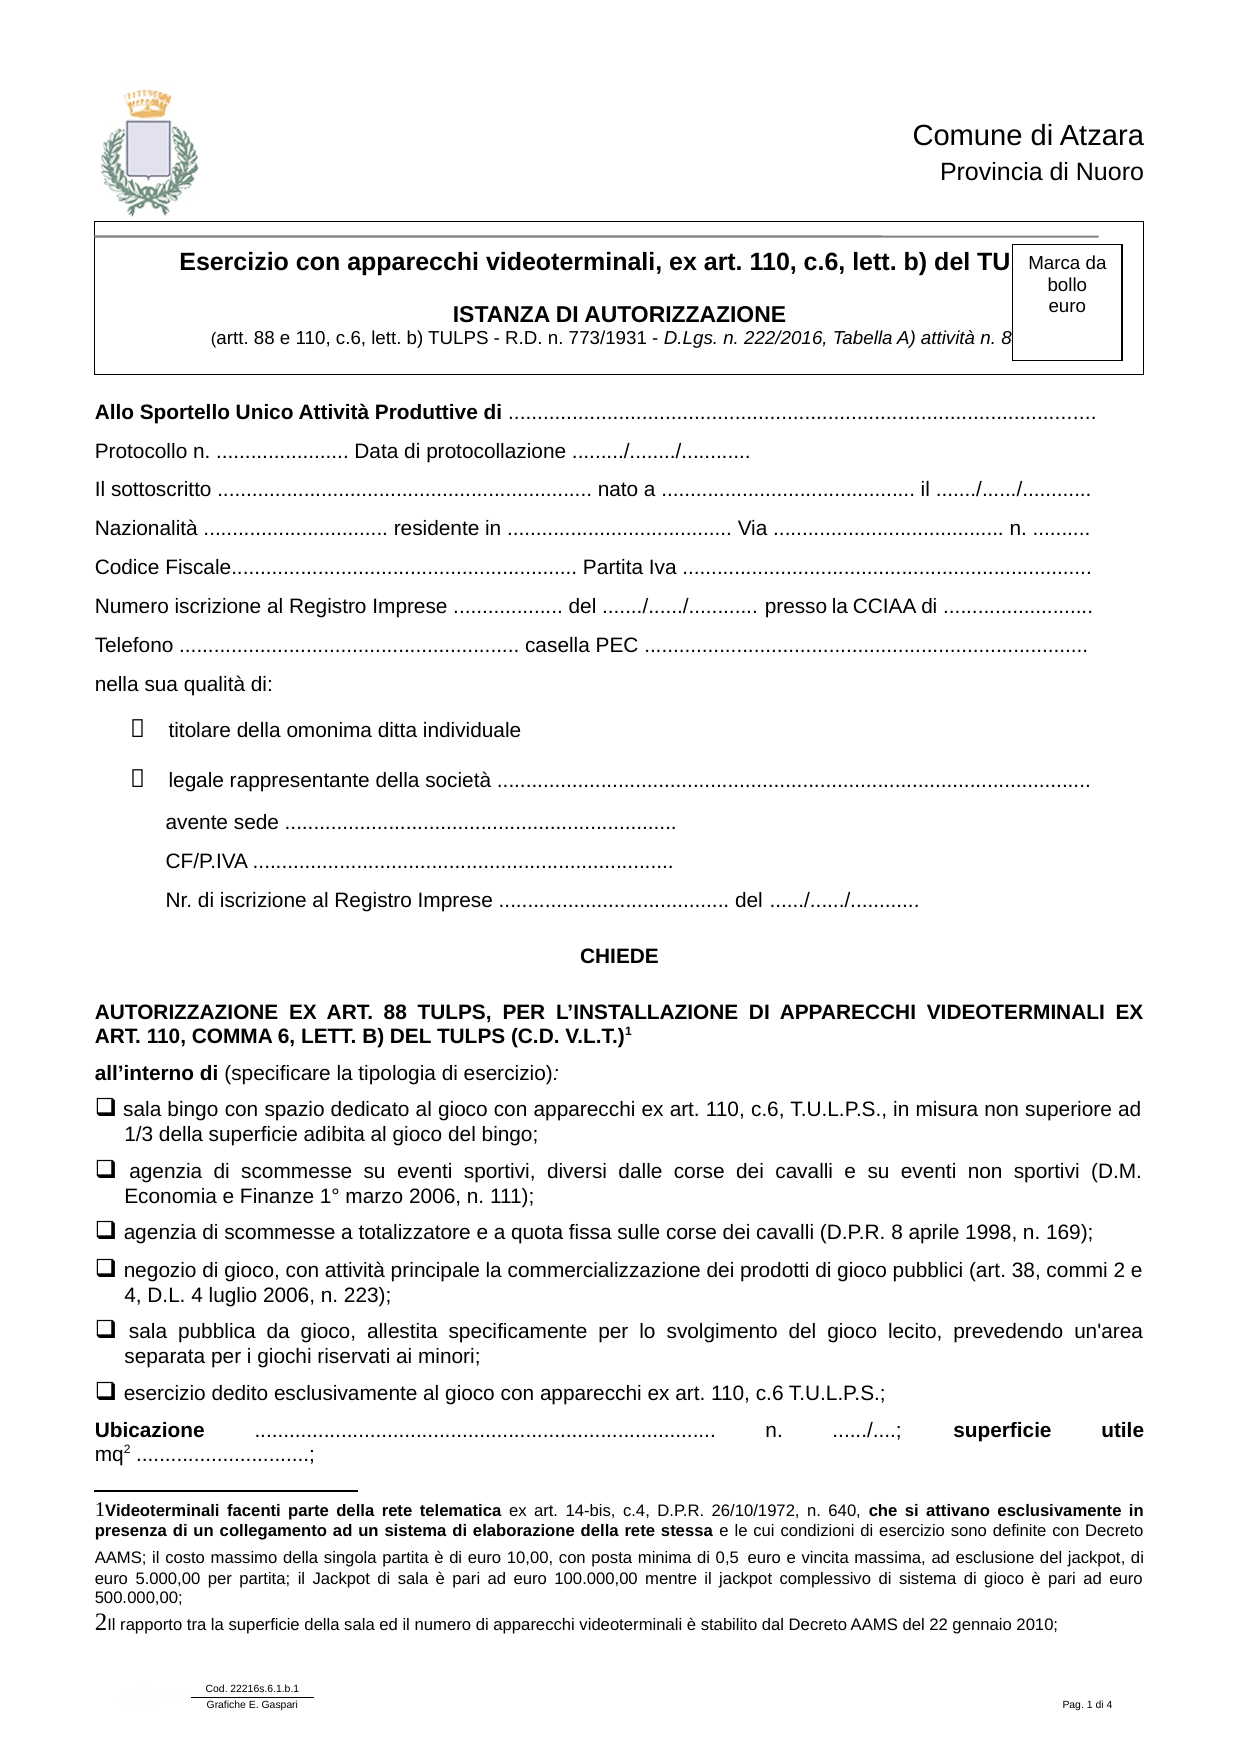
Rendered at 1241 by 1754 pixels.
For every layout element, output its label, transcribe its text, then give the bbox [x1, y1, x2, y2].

text avente sede .................................................................... [165, 810, 1144, 834]
text Protocollo n. ....................... Data di protocollazione ........./......../............ [94, 438, 1144, 462]
text Nazionalità ................................ residente in ....................................... Via ........................................ n. .......... [94, 516, 1144, 540]
text Telefono ........................................................... casella PEC ............................................................................. [94, 633, 1144, 657]
text Il sottoscritto ................................................................. nato a ............................................ il ......./....../............ [94, 477, 1144, 501]
text  titolare della omonima ditta individuale [130, 710, 1144, 744]
text  negozio di gioco, con attività principale la commercializzazione dei prodotti di gioco pubblici (art. 38, commi 2 e 4, D.L. 4 luglio 2006, n. 223); [94, 1257, 1144, 1306]
text  legale rappresentante della società ....................................................................................................... [130, 760, 1144, 794]
text Nr. di iscrizione al Registro Imprese ........................................ del ....../....../............ [165, 888, 1144, 912]
text all’interno di (specificare la tipologia di esercizio): [94, 1061, 1144, 1084]
text Videoterminali facenti parte della rete telematica ex art. 14-bis, c.4, D.P.R. 26/10/1972, n. 640, che si attivano esclusivamente in presenza di un collegamento ad un sistema di elaborazione della rete stessa e le cui condizioni di esercizio sono definite con Decreto AAMS; il costo massimo della singola partita è di euro 10,00, con posta minima di 0,5 euro e vincita massima, ad esclusione del jackpot, di euro 5.000,00 per partita; il Jackpot di sala è pari ad euro 100.000,00 mentre il jackpot complessivo di sistema di gioco è pari ad euro 500.000,00; [94, 1497, 1144, 1607]
text nella sua qualità di: [94, 672, 1144, 696]
picture [98, 87, 200, 219]
text  agenzia di scommesse a totalizzatore e a quota fissa sulle corse dei cavalli (D.P.R. 8 aprile 1998, n. 169); [94, 1220, 1144, 1245]
text Numero iscrizione al Registro Imprese ................... del ......./....../............ presso la CCIAA di .......................... [94, 594, 1144, 618]
text  agenzia di scommesse su eventi sportivi, diversi dalle corse dei cavalli e su eventi non sportivi (D.M. Economia e Finanze 1° marzo 2006, n. 111); [94, 1158, 1144, 1207]
text  sala bingo con spazio dedicato al gioco con apparecchi ex art. 110, c.6, T.U.L.P.S., in misura non superiore ad 1/3 della superficie adibita al gioco del bingo; [94, 1097, 1144, 1146]
table_header Esercizio con apparecchi videoterminali, ex art. 110, c.6, lett. b) del TULPS ISTANZA DI AUTORIZZAZIONE (artt. 88 e 110, c.6, lett. b) TULPS - R.D. n. 773/1931 - D.Lgs. n. 222/2016, Tabella A) attività n. 84) [95, 222, 1143, 373]
text CF/P.IVA ......................................................................... [165, 849, 1144, 873]
text CHIEDE [94, 944, 1144, 968]
text Provincia di Nuoro [200, 157, 1144, 185]
text Ubicazione ................................................................................ n. ....../....; superficie utile mq ..............................; [94, 1418, 1144, 1466]
text Allo Sportello Unico Attività Produttive di [94, 399, 1144, 423]
text  sala pubblica da gioco, allestita specificamente per lo svolgimento del gioco lecito, prevedendo un'area separata per i giochi riservati ai minori; [94, 1319, 1144, 1368]
text  esercizio dedito esclusivamente al gioco con apparecchi ex art. 110, c.6 T.U.L.P.S.; [94, 1380, 1144, 1405]
text Comune di Atzara [200, 118, 1144, 152]
text Codice Fiscale............................................................ Partita Iva ....................................................................... [94, 555, 1144, 579]
text AUTORIZZAZIONE EX ART. 88 TULPS, PER L’INSTALLAZIONE DI APPARECCHI VIDEOTERMINALI EX ART. 110, COMMA 6, LETT. B) DEL TULPS (C.D. V.L.T.) [94, 1000, 1144, 1048]
text Il rapporto tra la superficie della sala ed il numero di apparecchi videoterminali è stabilito dal Decreto AAMS del 22 gennaio 2010; [94, 1607, 1144, 1636]
